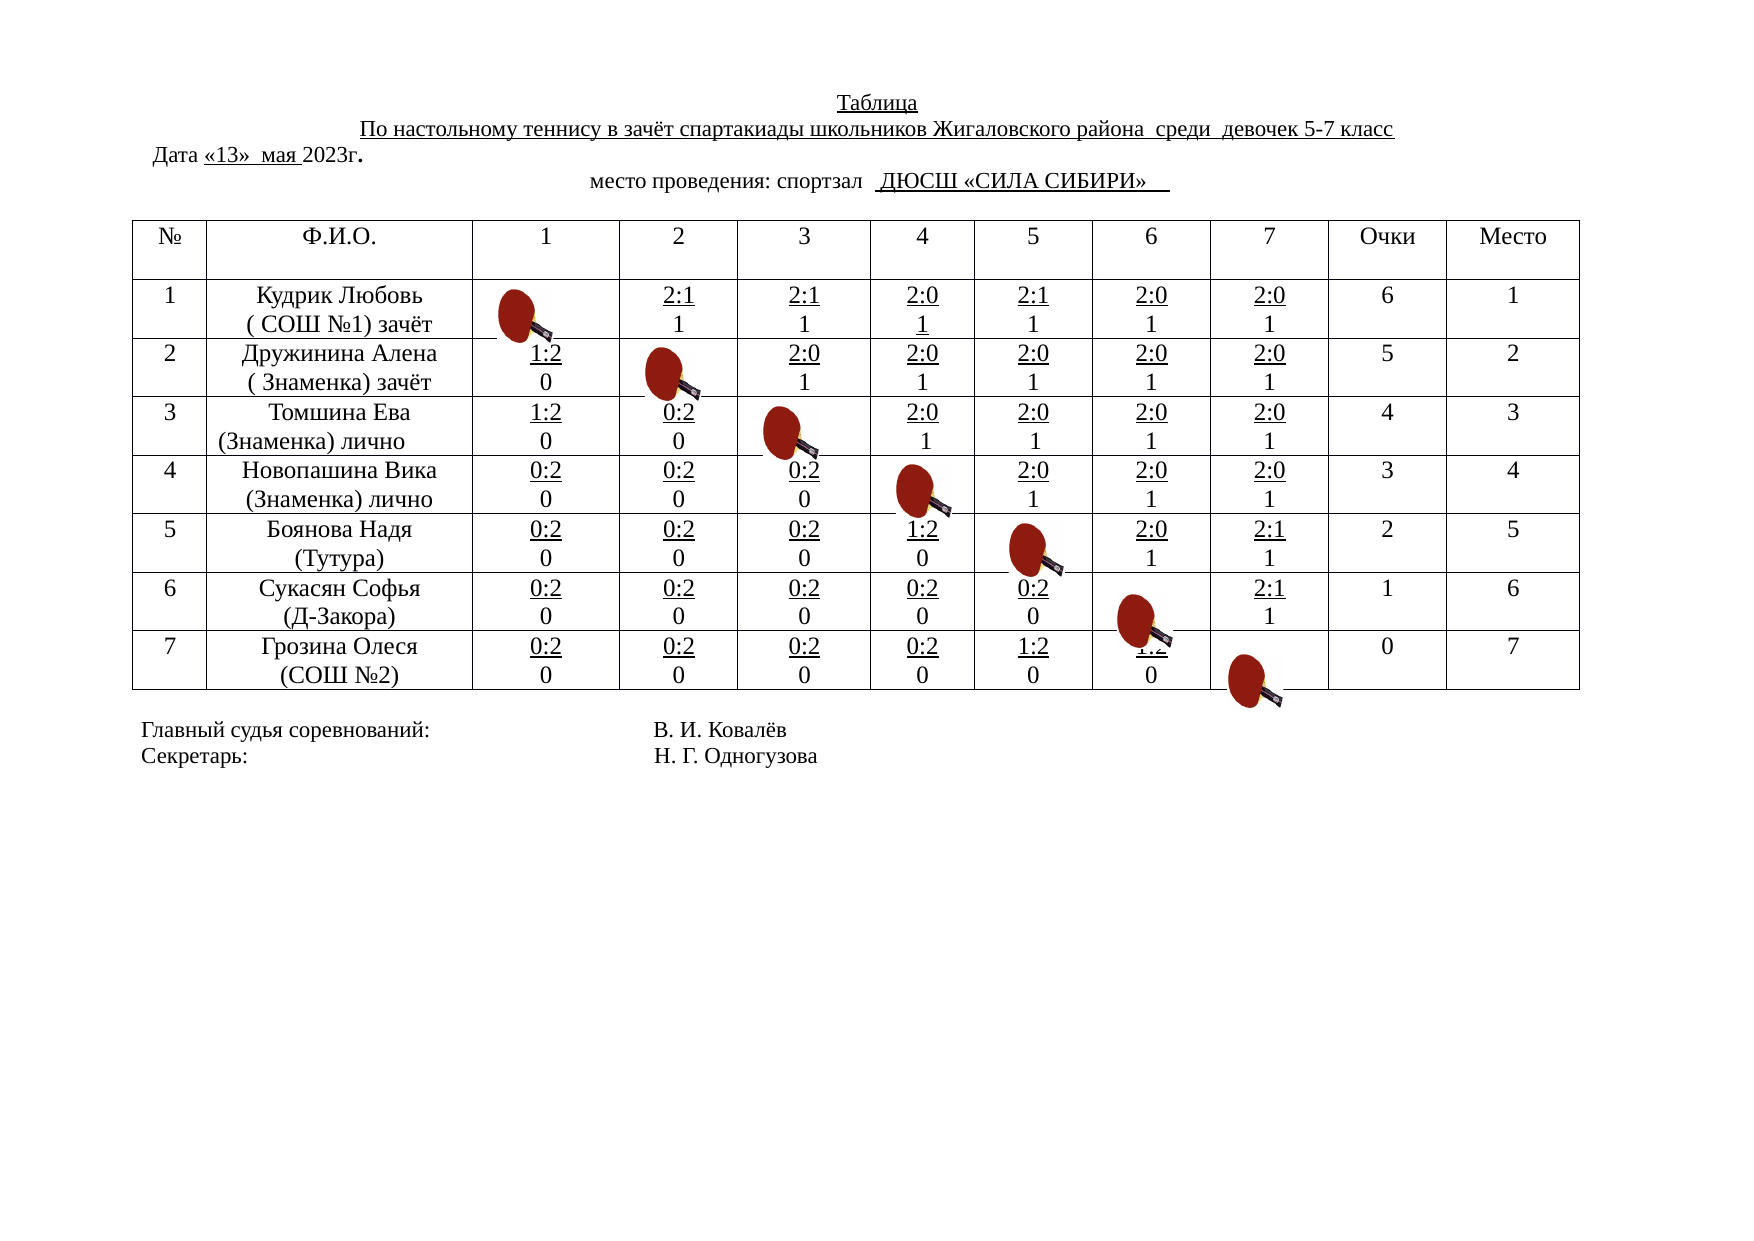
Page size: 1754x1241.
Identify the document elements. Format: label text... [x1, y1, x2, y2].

text По настольному теннису в зачёт спартакиады школьников Жигаловского района среди девочек 5-7 класс [118, 115, 1636, 141]
table_cell 2:1 1 [620, 280, 737, 337]
table_header Ф.И.О. [207, 221, 472, 279]
table_cell 2 [1329, 514, 1446, 572]
table_cell 1:2 0 [473, 397, 619, 454]
table_cell 3 [133, 397, 206, 454]
table_cell 0:2 0 [620, 456, 737, 513]
table_cell [871, 456, 974, 513]
table_cell Сукасян Софья (Д-Закора) [207, 573, 472, 630]
table_cell 3 [1329, 456, 1446, 513]
table_header 5 [975, 221, 1092, 279]
table_cell 2:0 1 [1093, 397, 1210, 454]
table_cell 2:0 1 [1093, 339, 1210, 396]
table_cell 2 [1447, 339, 1579, 396]
table_cell 2:0 1 [1093, 456, 1210, 513]
table_cell 2:0 1 [1211, 456, 1328, 513]
table_cell 3 [1447, 397, 1579, 454]
table_header 3 [738, 221, 870, 279]
text Главный судья соревнований: В. И. Ковалёв [118, 716, 1636, 742]
table_cell 2:0 1 [871, 280, 974, 337]
table_cell 2:0 1 [1211, 339, 1328, 396]
table_cell 0:2 0 [473, 456, 619, 513]
table_cell 1 [1329, 573, 1446, 630]
table_cell 0:2 0 [473, 573, 619, 630]
table_cell 1:2 0 [871, 514, 974, 572]
table_cell 2:0 1 [1093, 280, 1210, 337]
table_cell 0:2 0 [620, 397, 737, 454]
table_cell 4 [1447, 456, 1579, 513]
table_cell 2:0 1 [871, 397, 974, 454]
table_cell 0:2 0 [738, 514, 870, 572]
table_cell 2:1 1 [1211, 514, 1328, 572]
table_cell [1093, 573, 1210, 630]
table_cell 6 [133, 573, 206, 630]
table_cell 4 [1329, 397, 1446, 454]
table_cell 0:2 0 [620, 631, 737, 689]
table_cell 0 [1329, 631, 1446, 689]
text Секретарь: Н. Г. Одногузова [118, 742, 1636, 769]
table_cell Грозина Олеся (СОШ №2) [207, 631, 472, 689]
table_cell Томшина Ева (Знаменка) лично [207, 397, 472, 454]
text место проведения: спортзал ДЮСШ «СИЛА СИБИРИ» [118, 168, 1636, 194]
table_cell 1:2 0 [975, 631, 1092, 689]
table_cell 6 [1329, 280, 1446, 337]
text Дата «13» мая 2023г. [118, 141, 1636, 168]
table_cell 1 [1447, 280, 1579, 337]
table_cell 0:2 0 [975, 573, 1092, 630]
table_cell 7 [133, 631, 206, 689]
table_cell 2:1 1 [1211, 573, 1328, 630]
table_cell 2:0 1 [975, 339, 1092, 396]
table_cell 2:0 1 [738, 339, 870, 396]
table_cell 0:2 0 [738, 573, 870, 630]
table_header 7 [1211, 221, 1328, 279]
table_header 6 [1093, 221, 1210, 279]
table_cell 2:0 1 [975, 456, 1092, 513]
table_cell 0:2 0 [871, 631, 974, 689]
table_header Место [1447, 221, 1579, 279]
table_header 1 [473, 221, 619, 279]
table_cell 5 [133, 514, 206, 572]
table_cell Кудрик Любовь ( СОШ №1) зачёт [207, 280, 472, 337]
table_cell 0:2 0 [620, 573, 737, 630]
table_cell 1:2 0 [473, 339, 619, 396]
table_cell 0:2 0 [473, 514, 619, 572]
table_cell 7 [1447, 631, 1579, 689]
table_cell 2:1 1 [975, 280, 1092, 337]
table_cell 5 [1329, 339, 1446, 396]
table_cell 2:0 1 [871, 339, 974, 396]
table_cell 1:2 0 [1093, 631, 1210, 689]
table_cell 6 [1447, 573, 1579, 630]
table_cell 2:0 1 [1093, 514, 1210, 572]
table_cell Дружинина Алена ( Знаменка) зачёт [207, 339, 472, 396]
table_cell 4 [133, 456, 206, 513]
table_cell [975, 514, 1092, 572]
table_cell 2 [133, 339, 206, 396]
table_cell 0:2 0 [871, 573, 974, 630]
table_cell 0:2 0 [738, 456, 870, 513]
table_cell 2:0 1 [975, 397, 1092, 454]
table_cell 0:2 0 [620, 514, 737, 572]
table_cell Новопашина Вика (Знаменка) лично [207, 456, 472, 513]
table_cell Боянова Надя (Тутура) [207, 514, 472, 572]
table_cell 5 [1447, 514, 1579, 572]
table_cell 2:0 1 [1211, 397, 1328, 454]
table_cell 1 [133, 280, 206, 337]
table_cell [473, 280, 619, 337]
table_cell [738, 397, 870, 454]
table_header № [133, 221, 206, 279]
table_header 2 [620, 221, 737, 279]
table_header Очки [1329, 221, 1446, 279]
table_header 4 [871, 221, 974, 279]
table_cell 0:2 0 [473, 631, 619, 689]
table_cell [1211, 631, 1328, 689]
table_cell 2:1 1 [738, 280, 870, 337]
table_cell 2:0 1 [1211, 280, 1328, 337]
text Таблица [118, 88, 1636, 115]
table_cell 0:2 0 [738, 631, 870, 689]
table_cell [620, 339, 737, 396]
